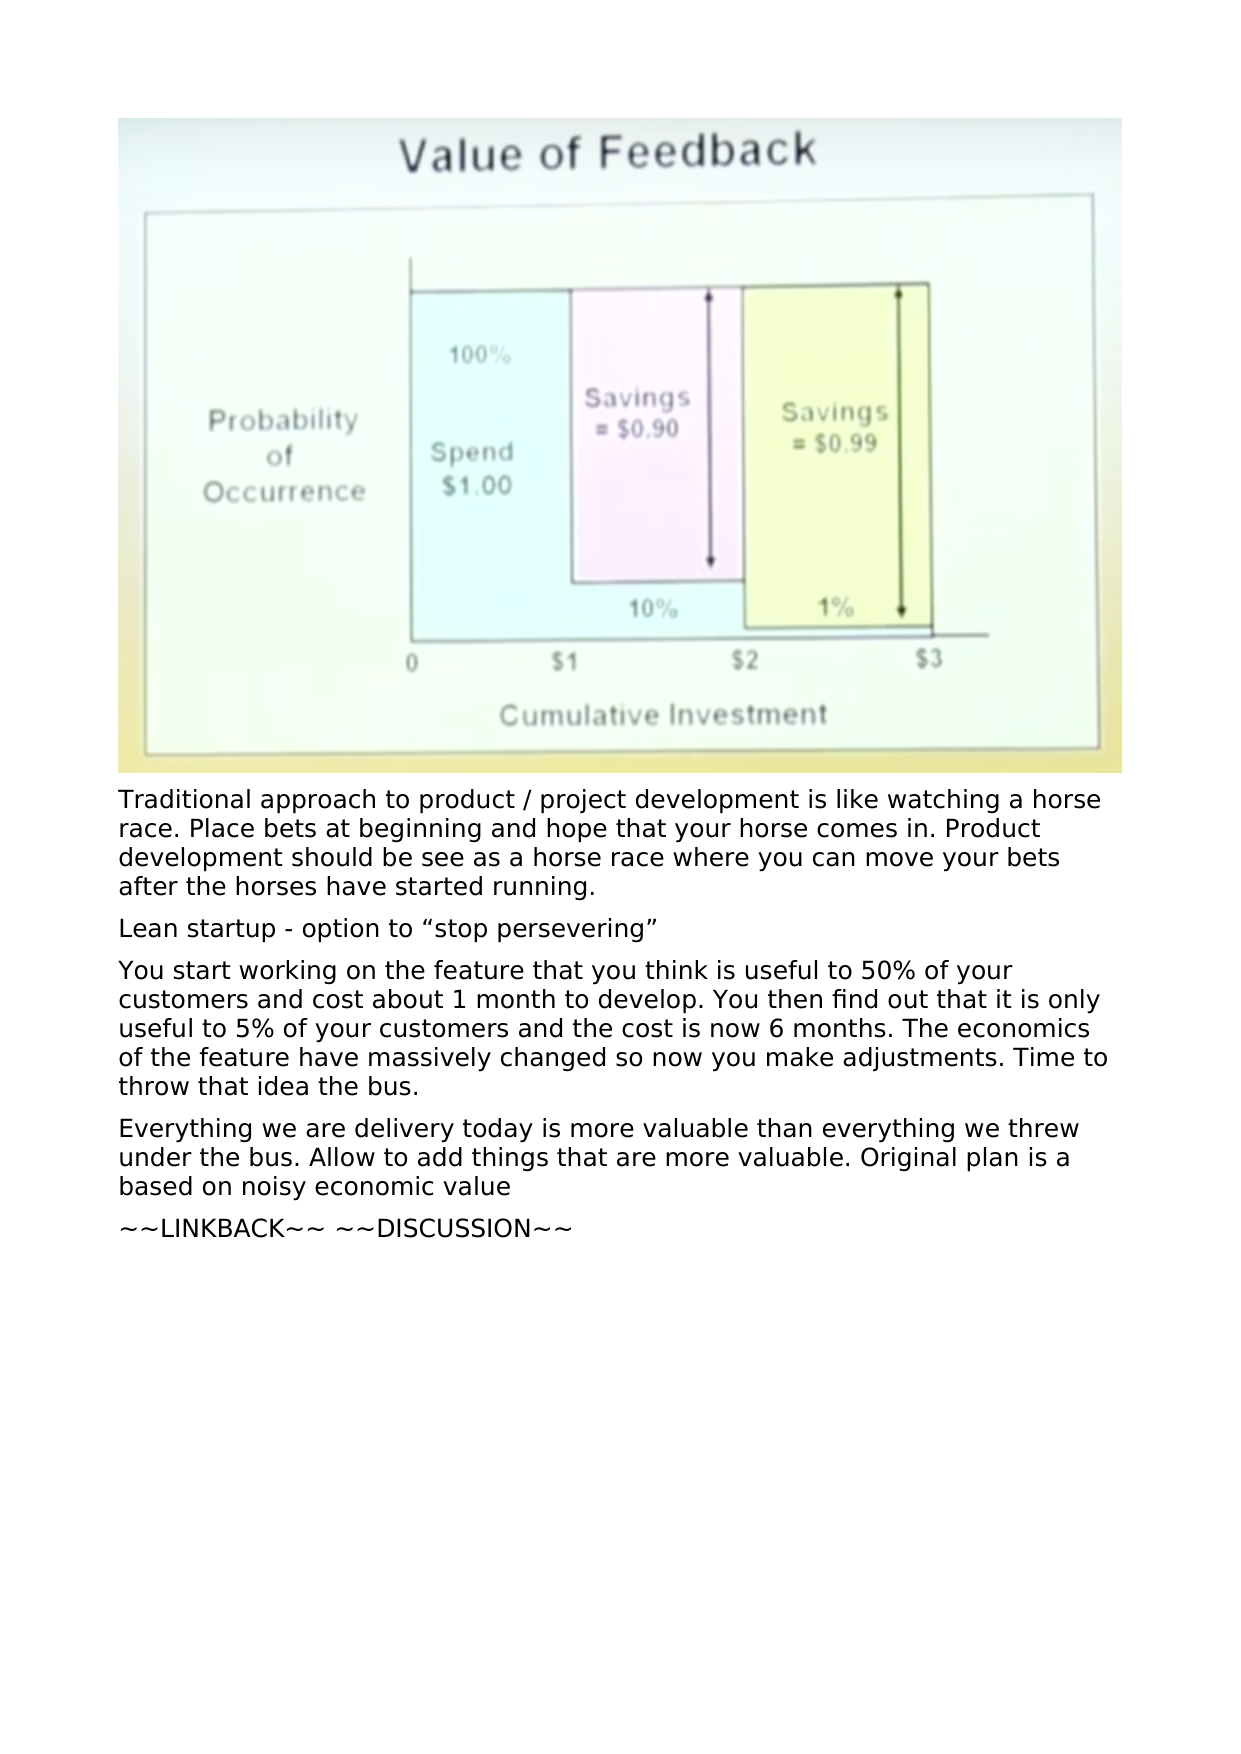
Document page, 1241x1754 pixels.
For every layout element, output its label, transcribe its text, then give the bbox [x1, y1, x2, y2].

text Everything we are delivery today is more valuable than everything we threw under the bus. Allow to add things that are more valuable. Original plan is a based on noisy economic value [118, 1114, 1122, 1202]
text You start working on the feature that you think is useful to 50% of your customers and cost about 1 month to develop. You then find out that it is only useful to 5% of your customers and the cost is now 6 months. The economics of the feature have massively changed so now you make adjustments. Time to throw that idea the bus. [118, 956, 1122, 1102]
text ~~LINKBACK~~ ~~DISCUSSION~~ [118, 1214, 1122, 1243]
text Traditional approach to product / project development is like watching a horse race. Place bets at beginning and hope that your horse comes in. Product development should be see as a horse race where you can move your bets after the horses have started running. [118, 785, 1122, 902]
picture [118, 118, 1123, 773]
text Lean startup - option to “stop persevering” [118, 914, 1122, 943]
